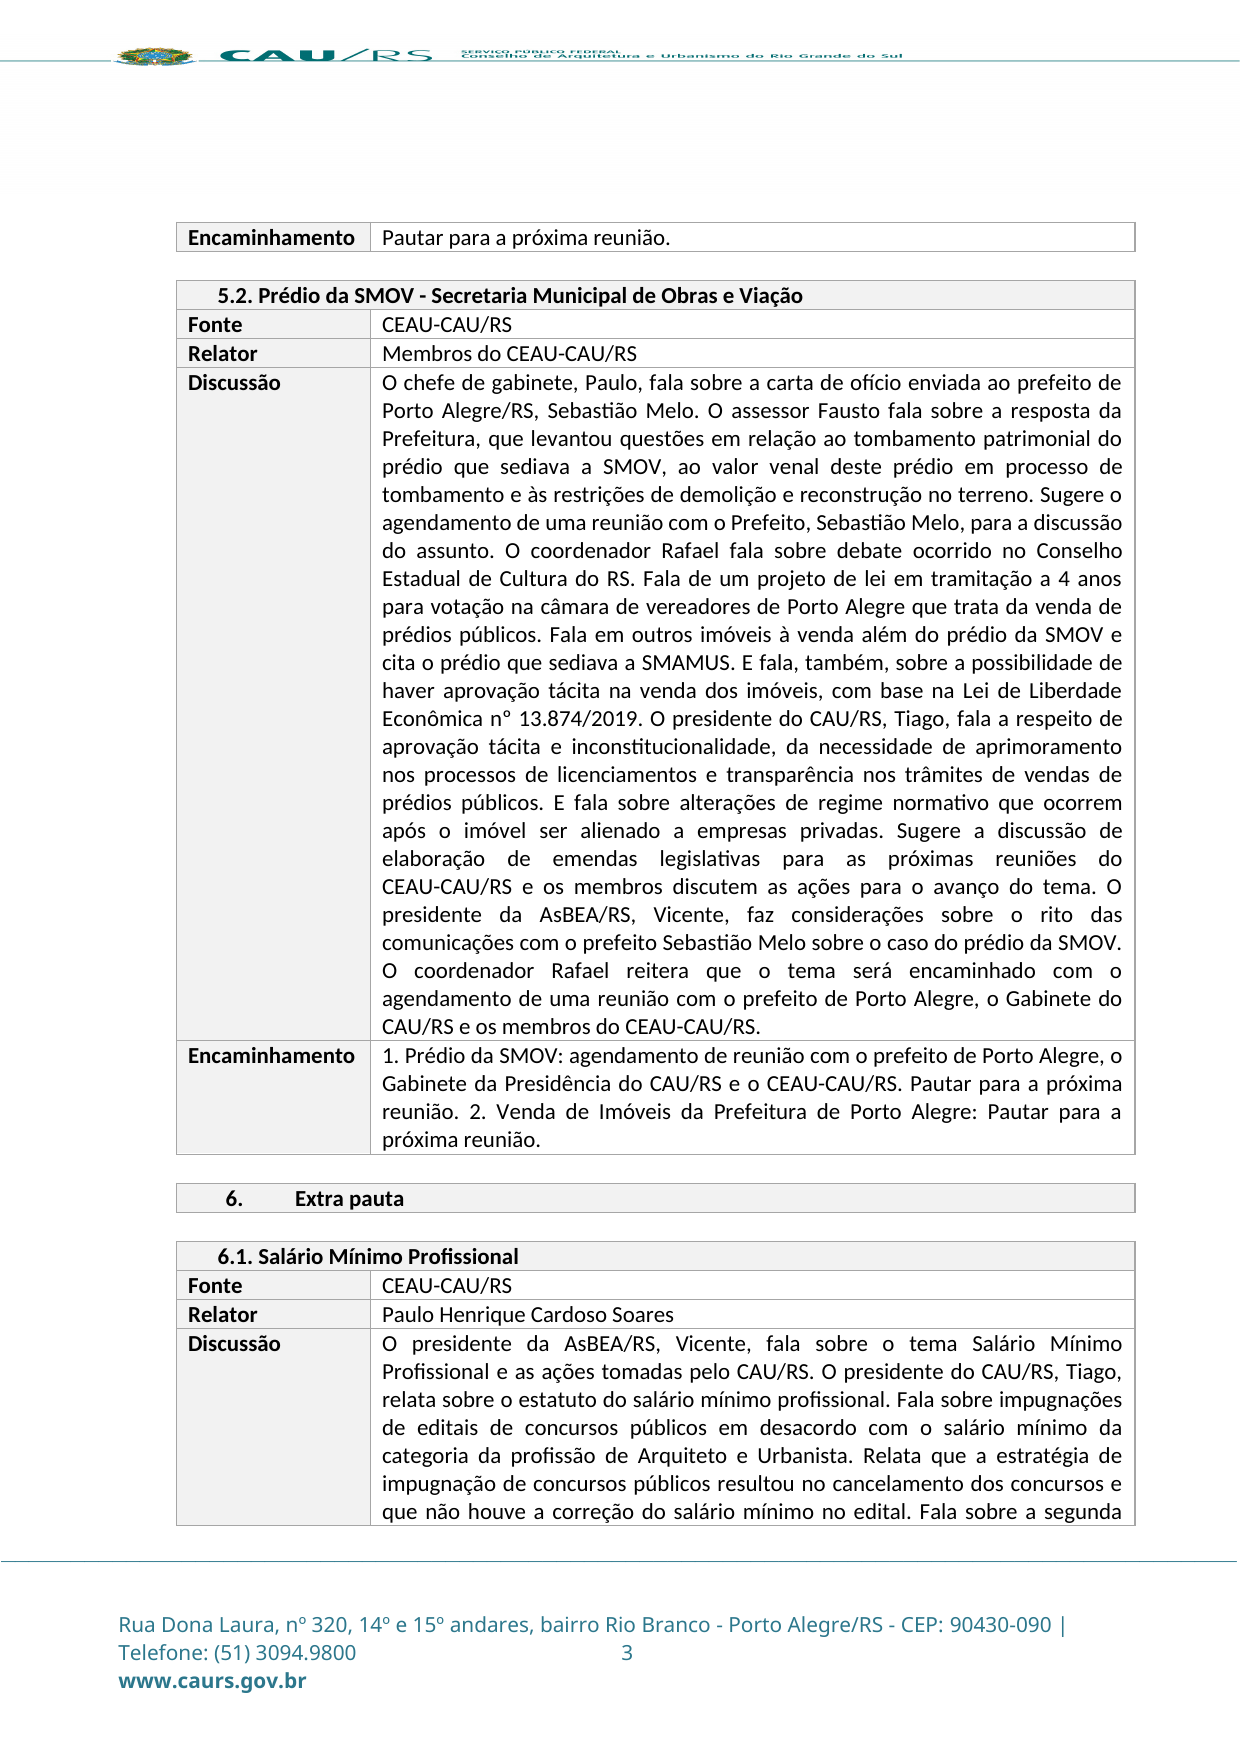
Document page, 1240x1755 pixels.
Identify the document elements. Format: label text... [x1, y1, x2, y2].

table_cell O presidente da AsBEA/RS, Vicente, fala sobre o tema Salário Mínimo Profissional e as ações tomadas pelo CAU/RS. O presidente do CAU/RS, Tiago, relata sobre o estatuto do salário mínimo profissional. Fala sobre impugnações de editais de concursos públicos em desacordo com o salário mínimo da categoria da profissão de Arquiteto e Urbanista. Relata que a estratégia de impugnação de concursos públicos resultou no cancelamento dos concursos e que não houve a correção do salário mínimo no edital. Fala sobre a segunda [371, 1329, 1134, 1525]
table_cell Fonte [177, 1271, 370, 1299]
table_cell Encaminhamento [177, 1041, 370, 1153]
table_cell 1. Prédio da SMOV: agendamento de reunião com o prefeito de Porto Alegre, o Gabinete da Presidência do CAU/RS e o CEAU-CAU/RS. Pautar para a próxima reunião. 2. Venda de Imóveis da Prefeitura de Porto Alegre: Pautar para a próxima reunião. [371, 1041, 1134, 1153]
table_cell 5.2. Prédio da SMOV - Secretaria Municipal de Obras e Viação [177, 281, 1134, 309]
table_cell CEAU-CAU/RS [371, 1271, 1134, 1299]
table_cell Pautar para a próxima reunião. [371, 223, 1134, 251]
table_cell Discussão [177, 1329, 370, 1525]
table_cell Extra pauta [177, 1184, 1134, 1212]
table_cell Encaminhamento [177, 223, 370, 251]
table_cell Relator [177, 1300, 370, 1328]
table_cell [177, 1155, 1135, 1183]
table_cell Fonte [177, 310, 370, 338]
table_cell O chefe de gabinete, Paulo, fala sobre a carta de ofício enviada ao prefeito de Porto Alegre/RS, Sebastião Melo. O assessor Fausto fala sobre a resposta da Prefeitura, que levantou questões em relação ao tombamento patrimonial do prédio que sediava a SMOV, ao valor venal deste prédio em processo de tombamento e às restrições de demolição e reconstrução no terreno. Sugere o agendamento de uma reunião com o Prefeito, Sebastião Melo, para a discussão do assunto. O coordenador Rafael fala sobre debate ocorrido no Conselho Estadual de Cultura do RS. Fala de um projeto de lei em tramitação a 4 anos para votação na câmara de vereadores de Porto Alegre que trata da venda de prédios públicos. Fala em outros imóveis à venda além do prédio da SMOV e cita o prédio que sediava a SMAMUS. E fala, também, sobre a possibilidade de haver aprovação tácita na venda dos imóveis, com base na Lei de Liberdade Econômica nº 13.874/2019. O presidente do CAU/RS, Tiago, fala a respeito de aprovação tácita e inconstitucionalidade, da necessidade de aprimoramento nos processos de licenciamentos e transparência nos trâmites de vendas de prédios públicos. E fala sobre alterações de regime normativo que ocorrem após o imóvel ser alienado a empresas privadas. Sugere a discussão de elaboração de emendas legislativas para as próximas reuniões do CEAU-CAU/RS e os membros discutem as ações para o avanço do tema. O presidente da AsBEA/RS, Vicente, faz considerações sobre o rito das comunicações com o prefeito Sebastião Melo sobre o caso do prédio da SMOV. O coordenador Rafael reitera que o tema será encaminhado com o agendamento de uma reunião com o prefeito de Porto Alegre, o Gabinete do CAU/RS e os membros do CEAU-CAU/RS. [371, 368, 1134, 1040]
table_cell 6.1. Salário Mínimo Profissional [177, 1242, 1134, 1270]
table_cell Paulo Henrique Cardoso Soares [371, 1300, 1134, 1328]
table_cell [177, 252, 1135, 280]
table_cell Relator [177, 339, 370, 367]
table_cell Discussão [177, 368, 370, 1040]
table_cell [177, 1213, 1135, 1241]
table_cell CEAU-CAU/RS [371, 310, 1134, 338]
table_cell Membros do CEAU-CAU/RS [371, 339, 1134, 367]
